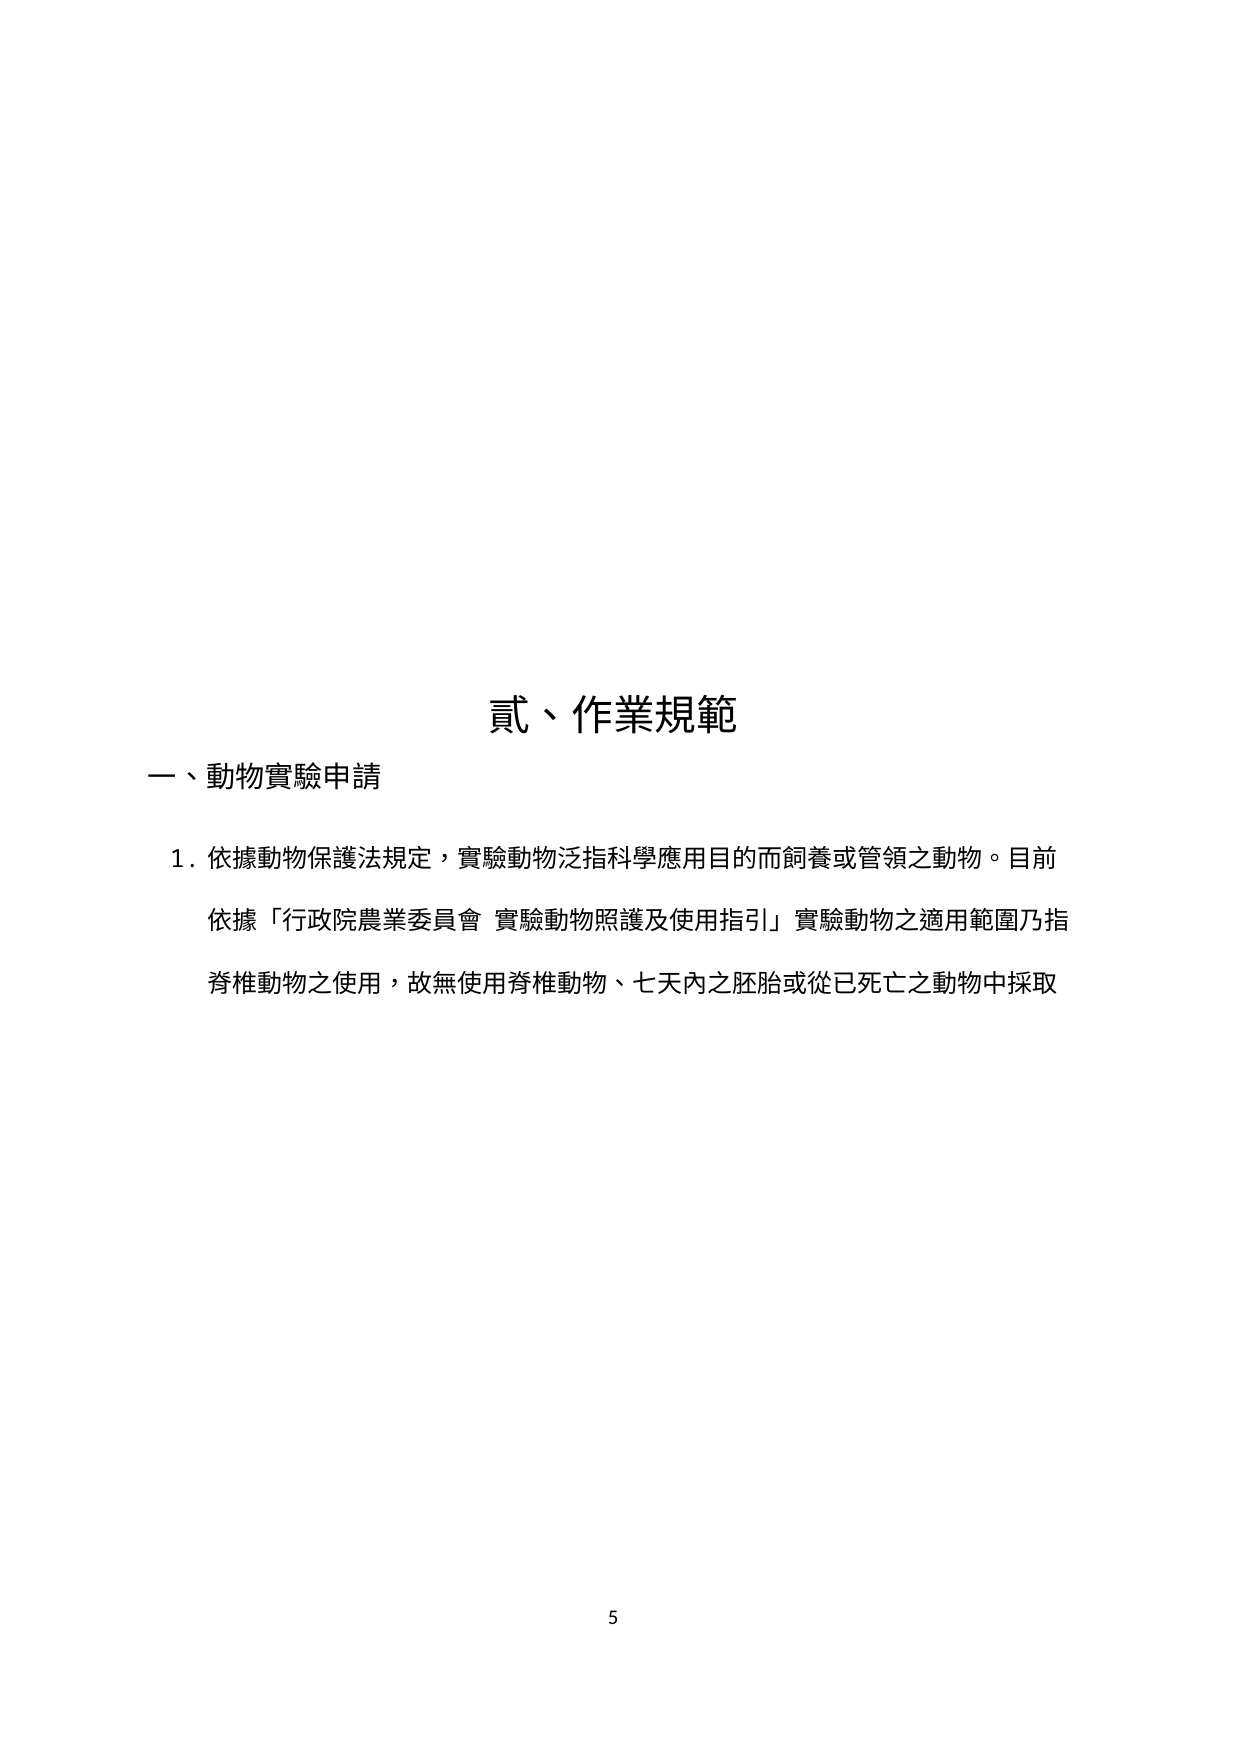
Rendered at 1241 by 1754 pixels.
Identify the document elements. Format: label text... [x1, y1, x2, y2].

text 一、動物實驗申請 [148, 733, 1078, 796]
list 依據動物保護法規定，實驗動物泛指科學應用目的而飼養或管領之動物。目前依據「行政院農業委員會 實驗動物照護及使用指引」實驗動物之適用範圍乃指脊椎動物之使用，故無使用脊椎動物、七天內之胚胎或從已死亡之動物中採取 [169, 814, 1078, 1002]
text 貳、作業規範 [148, 671, 1078, 733]
